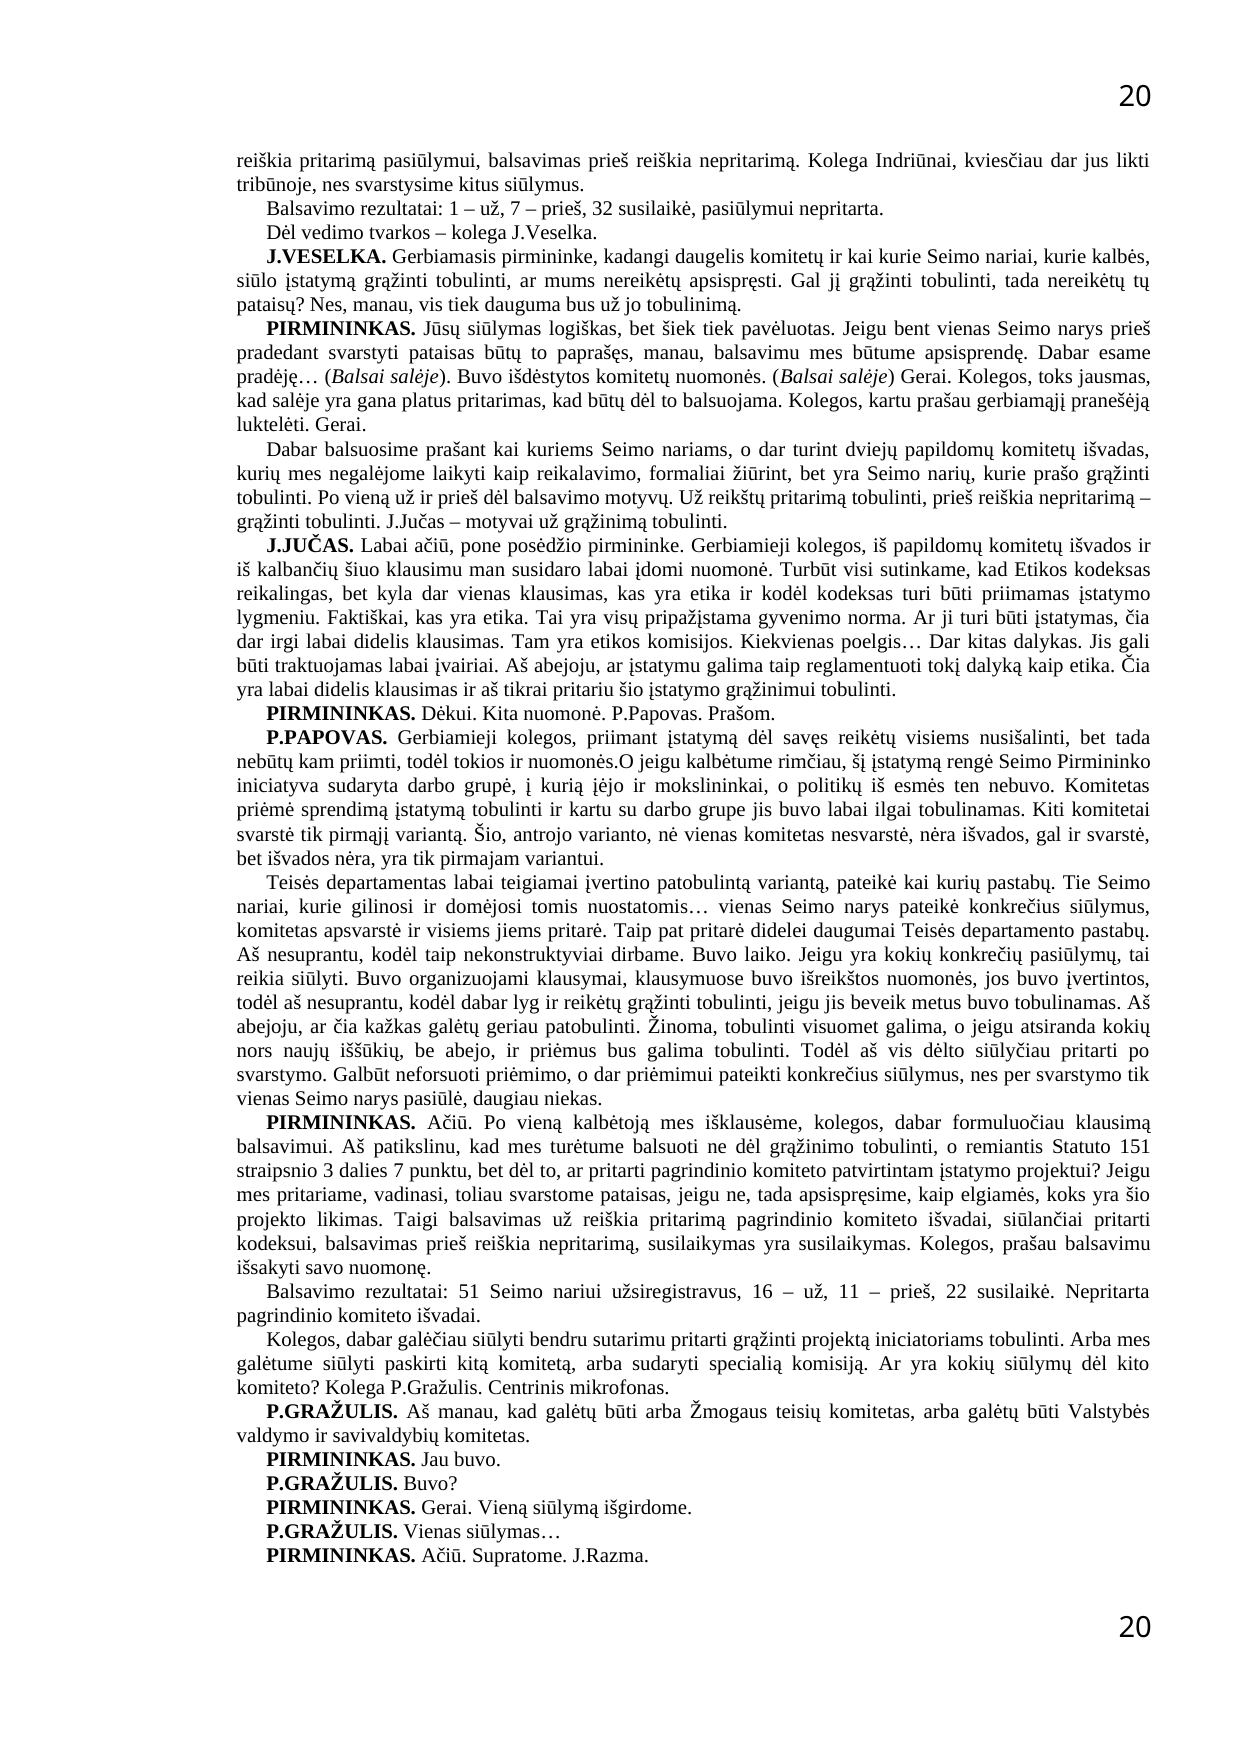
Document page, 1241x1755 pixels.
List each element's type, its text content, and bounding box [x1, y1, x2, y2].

text P.GRAŽULIS. Buvo? [236, 1471, 1152, 1495]
text P.GRAŽULIS. Vienas siūlymas… [236, 1519, 1152, 1543]
text PIRMININKAS. Gerai. Vieną siūlymą išgirdome. [236, 1495, 1152, 1519]
text Kolegos, dabar galėčiau siūlyti bendru sutarimu pritarti grąžinti projektą iniciatoriams tobulinti. Arba mes galėtume siūlyti paskirti kitą komitetą, arba sudaryti specialią komisiją. Ar yra kokių siūlymų dėl kito komiteto? Kolega P.Gražulis. Centrinis mikrofonas. [236, 1327, 1152, 1399]
text Dabar balsuosime prašant kai kuriems Seimo nariams, o dar turint dviejų papildomų komitetų išvadas, kurių mes negalėjome laikyti kaip reikalavimo, formaliai žiūrint, bet yra Seimo narių, kurie prašo grąžinti tobulinti. Po vieną už ir prieš dėl balsavimo motyvų. Už reikštų pritarimą tobulinti, prieš reiškia nepritarimą – grąžinti tobulinti. J.Jučas – motyvai už grąžinimą tobulinti. [236, 436, 1152, 533]
text P.PAPOVAS. Gerbiamieji kolegos, priimant įstatymą dėl savęs reikėtų visiems nusišalinti, bet tada nebūtų kam priimti, todėl tokios ir nuomonės.O jeigu kalbėtume rimčiau, šį įstatymą rengė Seimo Pirmininko iniciatyva sudaryta darbo grupė, į kurią įėjo ir mokslininkai, o politikų iš esmės ten nebuvo. Komitetas priėmė sprendimą įstatymą tobulinti ir kartu su darbo grupe jis buvo labai ilgai tobulinamas. Kiti komitetai svarstė tik pirmąjį variantą. Šio, antrojo varianto, nė vienas komitetas nesvarstė, nėra išvados, gal ir svarstė, bet išvados nėra, yra tik pirmajam variantui. [236, 725, 1152, 869]
text PIRMININKAS. Jau buvo. [236, 1447, 1152, 1471]
text Teisės departamentas labai teigiamai įvertino patobulintą variantą, pateikė kai kurių pastabų. Tie Seimo nariai, kurie gilinosi ir domėjosi tomis nuostatomis… vienas Seimo narys pateikė konkrečius siūlymus, komitetas apsvarstė ir visiems jiems pritarė. Taip pat pritarė didelei daugumai Teisės departamento pastabų. Aš nesuprantu, kodėl taip nekonstruktyviai dirbame. Buvo laiko. Jeigu yra kokių konkrečių pasiūlymų, tai reikia siūlyti. Buvo organizuojami klausymai, klausymuose buvo išreikštos nuomonės, jos buvo įvertintos, todėl aš nesuprantu, kodėl dabar lyg ir reikėtų grąžinti tobulinti, jeigu jis beveik metus buvo tobulinamas. Aš abejoju, ar čia kažkas galėtų geriau patobulinti. Žinoma, tobulinti visuomet galima, o jeigu atsiranda kokių nors naujų iššūkių, be abejo, ir priėmus bus galima tobulinti. Todėl aš vis dėlto siūlyčiau pritarti po svarstymo. Galbūt neforsuoti priėmimo, o dar priėmimui pateikti konkrečius siūlymus, nes per svarstymo tik vienas Seimo narys pasiūlė, daugiau niekas. [236, 869, 1152, 1110]
text J.VESELKA. Gerbiamasis pirmininke, kadangi daugelis komitetų ir kai kurie Seimo nariai, kurie kalbės, siūlo įstatymą grąžinti tobulinti, ar mums nereikėtų apsispręsti. Gal jį grąžinti tobulinti, tada nereikėtų tų pataisų? Nes, manau, vis tiek dauguma bus už jo tobulinimą. [236, 244, 1152, 316]
text PIRMININKAS. Ačiū. Supratome. J.Razma. [236, 1543, 1152, 1567]
text P.GRAŽULIS. Aš manau, kad galėtų būti arba Žmogaus teisių komitetas, arba galėtų būti Valstybės valdymo ir savivaldybių komitetas. [236, 1399, 1152, 1447]
text PIRMININKAS. Jūsų siūlymas logiškas, bet šiek tiek pavėluotas. Jeigu bent vienas Seimo narys prieš pradedant svarstyti pataisas būtų to paprašęs, manau, balsavimu mes būtume apsisprendę. Dabar esame pradėję… (Balsai salėje). Buvo išdėstytos komitetų nuomonės. (Balsai salėje) Gerai. Kolegos, toks jausmas, kad salėje yra gana platus pritarimas, kad būtų dėl to balsuojama. Kolegos, kartu prašau gerbiamąjį pranešėją luktelėti. Gerai. [236, 316, 1152, 436]
text J.JUČAS. Labai ačiū, pone posėdžio pirmininke. Gerbiamieji kolegos, iš papildomų komitetų išvados ir iš kalbančių šiuo klausimu man susidaro labai įdomi nuomonė. Turbūt visi sutinkame, kad Etikos kodeksas reikalingas, bet kyla dar vienas klausimas, kas yra etika ir kodėl kodeksas turi būti priimamas įstatymo lygmeniu. Faktiškai, kas yra etika. Tai yra visų pripažįstama gyvenimo norma. Ar ji turi būti įstatymas, čia dar irgi labai didelis klausimas. Tam yra etikos komisijos. Kiekvienas poelgis… Dar kitas dalykas. Jis gali būti traktuojamas labai įvairiai. Aš abejoju, ar įstatymu galima taip reglamentuoti tokį dalyką kaip etika. Čia yra labai didelis klausimas ir aš tikrai pritariu šio įstatymo grąžinimui tobulinti. [236, 533, 1152, 701]
text PIRMININKAS. Dėkui. Kita nuomonė. P.Papovas. Prašom. [236, 701, 1152, 725]
text Dėl vedimo tvarkos – kolega J.Veselka. [236, 220, 1152, 244]
text Balsavimo rezultatai: 1 – už, 7 – prieš, 32 susilaikė, pasiūlymui nepritarta. [236, 196, 1152, 220]
text Balsavimo rezultatai: 51 Seimo nariui užsiregistravus, 16 – už, 11 – prieš, 22 susilaikė. Nepritarta pagrindinio komiteto išvadai. [236, 1279, 1152, 1327]
text PIRMININKAS. Ačiū. Po vieną kalbėtoją mes išklausėme, kolegos, dabar formuluočiau klausimą balsavimui. Aš patikslinu, kad mes turėtume balsuoti ne dėl grąžinimo tobulinti, o remiantis Statuto 151 straipsnio 3 dalies 7 punktu, bet dėl to, ar pritarti pagrindinio komiteto patvirtintam įstatymo projektui? Jeigu mes pritariame, vadinasi, toliau svarstome pataisas, jeigu ne, tada apsispręsime, kaip elgiamės, koks yra šio projekto likimas. Taigi balsavimas už reiškia pritarimą pagrindinio komiteto išvadai, siūlančiai pritarti kodeksui, balsavimas prieš reiškia nepritarimą, susilaikymas yra susilaikymas. Kolegos, prašau balsavimu išsakyti savo nuomonę. [236, 1110, 1152, 1279]
text reiškia pritarimą pasiūlymui, balsavimas prieš reiškia nepritarimą. Kolega Indriūnai, kviesčiau dar jus likti tribūnoje, nes svarstysime kitus siūlymus. [236, 148, 1152, 196]
